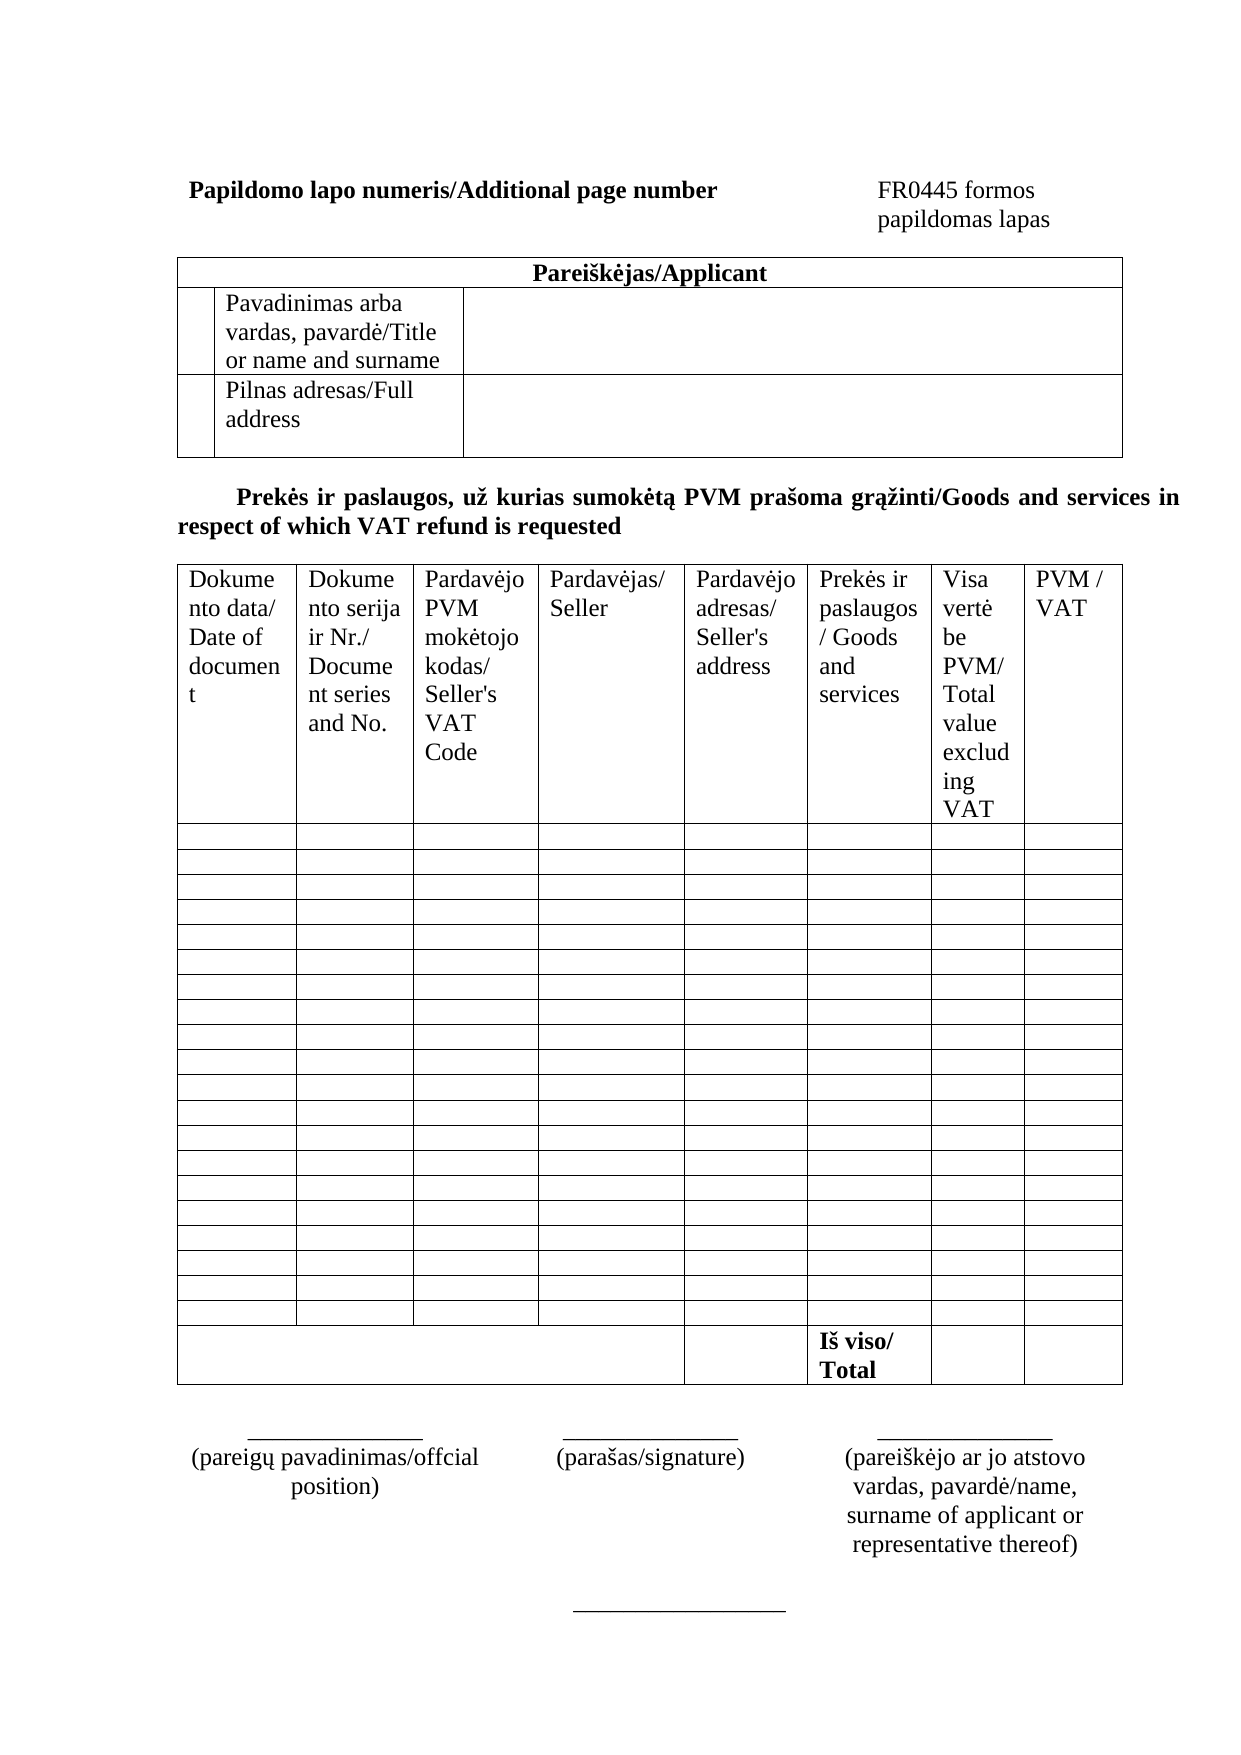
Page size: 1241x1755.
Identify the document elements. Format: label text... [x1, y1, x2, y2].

table_cell [808, 824, 931, 848]
table_cell [539, 1000, 684, 1024]
table_header Pardavėjas/ Seller [539, 565, 684, 823]
table_cell [932, 950, 1024, 974]
table_cell [685, 1226, 807, 1250]
table_cell [808, 1276, 931, 1300]
table_cell [178, 375, 214, 457]
table_cell [297, 1201, 413, 1225]
table_cell [808, 1251, 931, 1275]
table_cell [178, 950, 296, 974]
table_cell [1025, 1075, 1122, 1099]
table_header Pardavėjo adresas/ Seller's address [685, 565, 807, 823]
table_cell [932, 1151, 1024, 1175]
table_cell [178, 1075, 296, 1099]
table_cell [297, 1075, 413, 1099]
table_cell [685, 1075, 807, 1099]
table_cell [932, 1075, 1024, 1099]
table_cell [1025, 900, 1122, 924]
table_cell [932, 1101, 1024, 1124]
table_cell [539, 900, 684, 924]
table_cell [178, 925, 296, 949]
table_cell [932, 1025, 1024, 1049]
table_cell [297, 1101, 413, 1124]
table_cell [685, 1025, 807, 1049]
table_header Papildomo lapo numeris/Additional page number [177, 176, 866, 233]
table_cell [178, 1000, 296, 1024]
table_cell [297, 950, 413, 974]
table_cell [414, 1251, 538, 1275]
table_cell [297, 1251, 413, 1275]
table_cell [414, 1050, 538, 1074]
table_cell [178, 288, 214, 374]
table_cell [1025, 1151, 1122, 1175]
table_cell [414, 1075, 538, 1099]
table_cell [685, 925, 807, 949]
table_cell [685, 1176, 807, 1200]
table_cell [297, 1025, 413, 1049]
table_header PVM / VAT [1025, 565, 1122, 823]
table_cell [808, 1075, 931, 1099]
table_cell [685, 875, 807, 899]
table_cell [297, 1151, 413, 1175]
table_cell [539, 1276, 684, 1300]
table_cell [932, 1000, 1024, 1024]
table_cell [808, 875, 931, 899]
table_cell [685, 950, 807, 974]
table_cell [178, 1301, 296, 1325]
table_cell [932, 1326, 1024, 1384]
table_cell [539, 850, 684, 873]
table_cell [539, 1201, 684, 1225]
table_cell [685, 1101, 807, 1124]
table_cell [297, 1050, 413, 1074]
table_cell [1025, 1126, 1122, 1150]
table_cell [297, 1301, 413, 1325]
table_cell [297, 1000, 413, 1024]
table_cell [539, 950, 684, 974]
table_cell [808, 1301, 931, 1325]
table_cell [414, 950, 538, 974]
table_cell [808, 1151, 931, 1175]
table_header Dokumento data/ Date of document [178, 565, 296, 823]
table_cell [932, 975, 1024, 999]
table_cell [932, 1251, 1024, 1275]
table_cell [539, 824, 684, 848]
table_cell [685, 1326, 807, 1384]
table_cell [414, 1101, 538, 1124]
table_cell [297, 1176, 413, 1200]
table_cell [1025, 950, 1122, 974]
table_cell [808, 925, 931, 949]
table_cell [297, 975, 413, 999]
table_cell [932, 1226, 1024, 1250]
table_cell [539, 1025, 684, 1049]
table_cell [808, 1126, 931, 1150]
table_cell [414, 1176, 538, 1200]
table_header FR0445 formos papildomas lapas [866, 176, 1122, 233]
table_cell [464, 288, 1122, 374]
table_cell [932, 1301, 1024, 1325]
table_cell [1025, 1301, 1122, 1325]
table_cell [297, 1126, 413, 1150]
table_cell [178, 1126, 296, 1150]
text _________________ [177, 1586, 1181, 1615]
text Prekės ir paslaugos, už kurias sumokėtą PVM prašoma grąžinti/Goods and services in respect of which VAT refund is requested [177, 482, 1181, 539]
table_cell [932, 1050, 1024, 1074]
table_cell [539, 975, 684, 999]
table_cell [932, 925, 1024, 949]
table_cell [538, 1326, 684, 1384]
table_cell [413, 1326, 538, 1384]
table_cell [414, 1000, 538, 1024]
table_cell [685, 1251, 807, 1275]
table_cell [297, 824, 413, 848]
table_cell [1025, 1326, 1122, 1384]
table_cell [178, 850, 296, 873]
table_cell [414, 1276, 538, 1300]
table_cell [178, 1151, 296, 1175]
table_cell [414, 900, 538, 924]
table_header Dokumento serija ir Nr./ Document series and No. [297, 565, 413, 823]
table_cell [932, 1276, 1024, 1300]
table_cell [539, 1251, 684, 1275]
table_cell [1025, 850, 1122, 873]
table_cell [685, 975, 807, 999]
table_cell [685, 1151, 807, 1175]
table_cell [178, 1326, 297, 1384]
table_cell [414, 1025, 538, 1049]
table_cell [539, 1126, 684, 1150]
table_cell [932, 1176, 1024, 1200]
table_cell Pilnas adresas/Full address [215, 375, 463, 457]
table_cell [932, 1126, 1024, 1150]
table_cell [297, 1276, 413, 1300]
table_cell [808, 1025, 931, 1049]
table_cell Iš viso/ Total [808, 1326, 931, 1384]
table_cell [685, 1126, 807, 1150]
table_cell [1025, 1000, 1122, 1024]
table_header ______________ (pareiškėjo ar jo atstovo vardas, pavardė/name, surname of applicant or representative thereof) [808, 1414, 1122, 1557]
table_cell [685, 1201, 807, 1225]
table_cell [1025, 1101, 1122, 1124]
table_header Pardavėjo PVM mokėtojo kodas/ Seller's VAT Code [414, 565, 538, 823]
table_cell [178, 1276, 296, 1300]
table_cell [539, 1101, 684, 1124]
table_cell [539, 875, 684, 899]
table_cell [414, 1226, 538, 1250]
table_cell [1025, 1176, 1122, 1200]
table_cell [932, 850, 1024, 873]
table_cell [1025, 1201, 1122, 1225]
table_cell [932, 824, 1024, 848]
table_cell [297, 850, 413, 873]
table_cell [808, 1201, 931, 1225]
table_cell [297, 875, 413, 899]
table_cell [414, 1151, 538, 1175]
table_cell [685, 1050, 807, 1074]
table_cell [808, 975, 931, 999]
table_cell [808, 1176, 931, 1200]
table_cell [414, 925, 538, 949]
table_cell [178, 975, 296, 999]
table_cell [414, 1201, 538, 1225]
table_cell [539, 1176, 684, 1200]
table_header Prekės ir paslaugos/ Goods and services [808, 565, 931, 823]
table_cell [178, 900, 296, 924]
table_header Visa vertė be PVM/ Total value excluding VAT [932, 565, 1024, 823]
table_cell [414, 824, 538, 848]
table_cell [178, 1025, 296, 1049]
table_cell [178, 875, 296, 899]
table_cell [685, 1276, 807, 1300]
table_cell [1025, 1025, 1122, 1049]
table_cell [932, 900, 1024, 924]
table_cell [808, 1226, 931, 1250]
table_cell [178, 1201, 296, 1225]
table_cell [1025, 1226, 1122, 1250]
table_cell [1025, 1251, 1122, 1275]
table_cell [808, 1000, 931, 1024]
table_cell [414, 875, 538, 899]
table_cell [297, 925, 413, 949]
table_cell [539, 925, 684, 949]
table_cell [178, 1176, 296, 1200]
table_cell [414, 1301, 538, 1325]
table_cell [464, 375, 1122, 457]
table_cell [1025, 1276, 1122, 1300]
table_cell [178, 824, 296, 848]
table_cell [178, 1101, 296, 1124]
table_cell [178, 1050, 296, 1074]
table_cell [414, 850, 538, 873]
table_cell [1025, 1050, 1122, 1074]
table_cell [685, 824, 807, 848]
table_cell [297, 1326, 413, 1384]
table_cell [1025, 824, 1122, 848]
table_cell [178, 1251, 296, 1275]
table_header Pareiškėjas/Applicant [178, 258, 1122, 287]
table_cell [1025, 875, 1122, 899]
table_cell [178, 1226, 296, 1250]
table_header ______________ (parašas/signature) [493, 1414, 808, 1557]
table_cell [1025, 925, 1122, 949]
table_header ______________ (pareigų pavadinimas/offcial position) [177, 1414, 493, 1557]
table_cell [414, 975, 538, 999]
table_cell Pavadinimas arba vardas, pavardė/Title or name and surname [215, 288, 463, 374]
table_cell [1025, 975, 1122, 999]
table_cell [685, 1000, 807, 1024]
table_cell [539, 1301, 684, 1325]
table_cell [539, 1050, 684, 1074]
table_cell [685, 1301, 807, 1325]
table_cell [297, 900, 413, 924]
table_cell [808, 1101, 931, 1124]
table_cell [539, 1151, 684, 1175]
table_cell [808, 1050, 931, 1074]
table_cell [539, 1226, 684, 1250]
table_cell [685, 850, 807, 873]
table_cell [932, 875, 1024, 899]
table_cell [414, 1126, 538, 1150]
table_cell [808, 850, 931, 873]
table_cell [808, 950, 931, 974]
table_cell [685, 900, 807, 924]
table_cell [297, 1226, 413, 1250]
table_cell [932, 1201, 1024, 1225]
table_cell [539, 1075, 684, 1099]
table_cell [808, 900, 931, 924]
